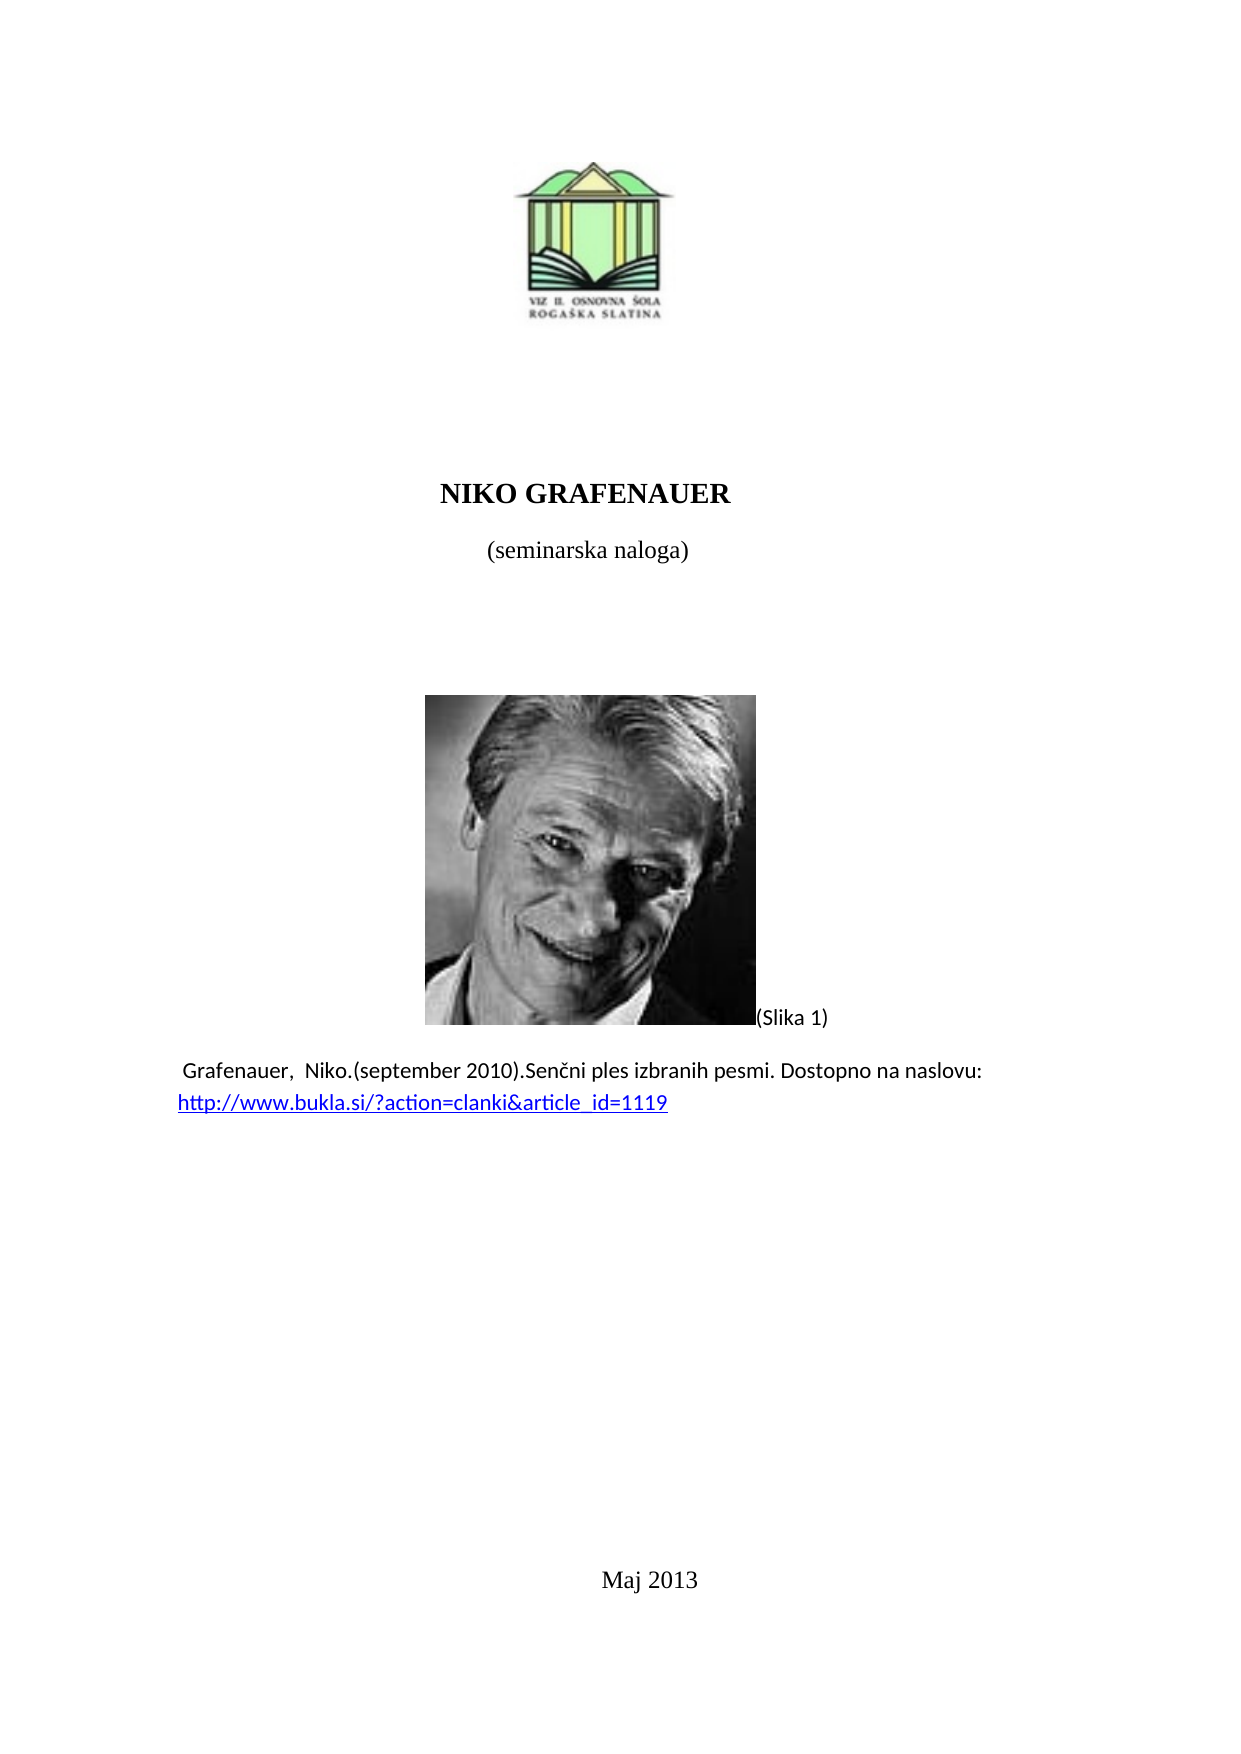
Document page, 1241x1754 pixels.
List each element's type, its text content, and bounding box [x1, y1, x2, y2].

text (Slika 1) [177, 695, 1122, 1031]
text Grafenauer, Niko.(september 2010).Senčni ples izbranih pesmi. Dostopno na naslovu: http://www.bukla.si/?action=clanki&article_id=1119 [177, 1056, 1122, 1116]
text Maj 2013 [177, 1565, 1122, 1594]
picture [425, 695, 756, 1025]
text NIKO GRAFENAUER [177, 476, 1122, 509]
picture [513, 162, 676, 332]
text (seminarska naloga) [177, 535, 1122, 564]
